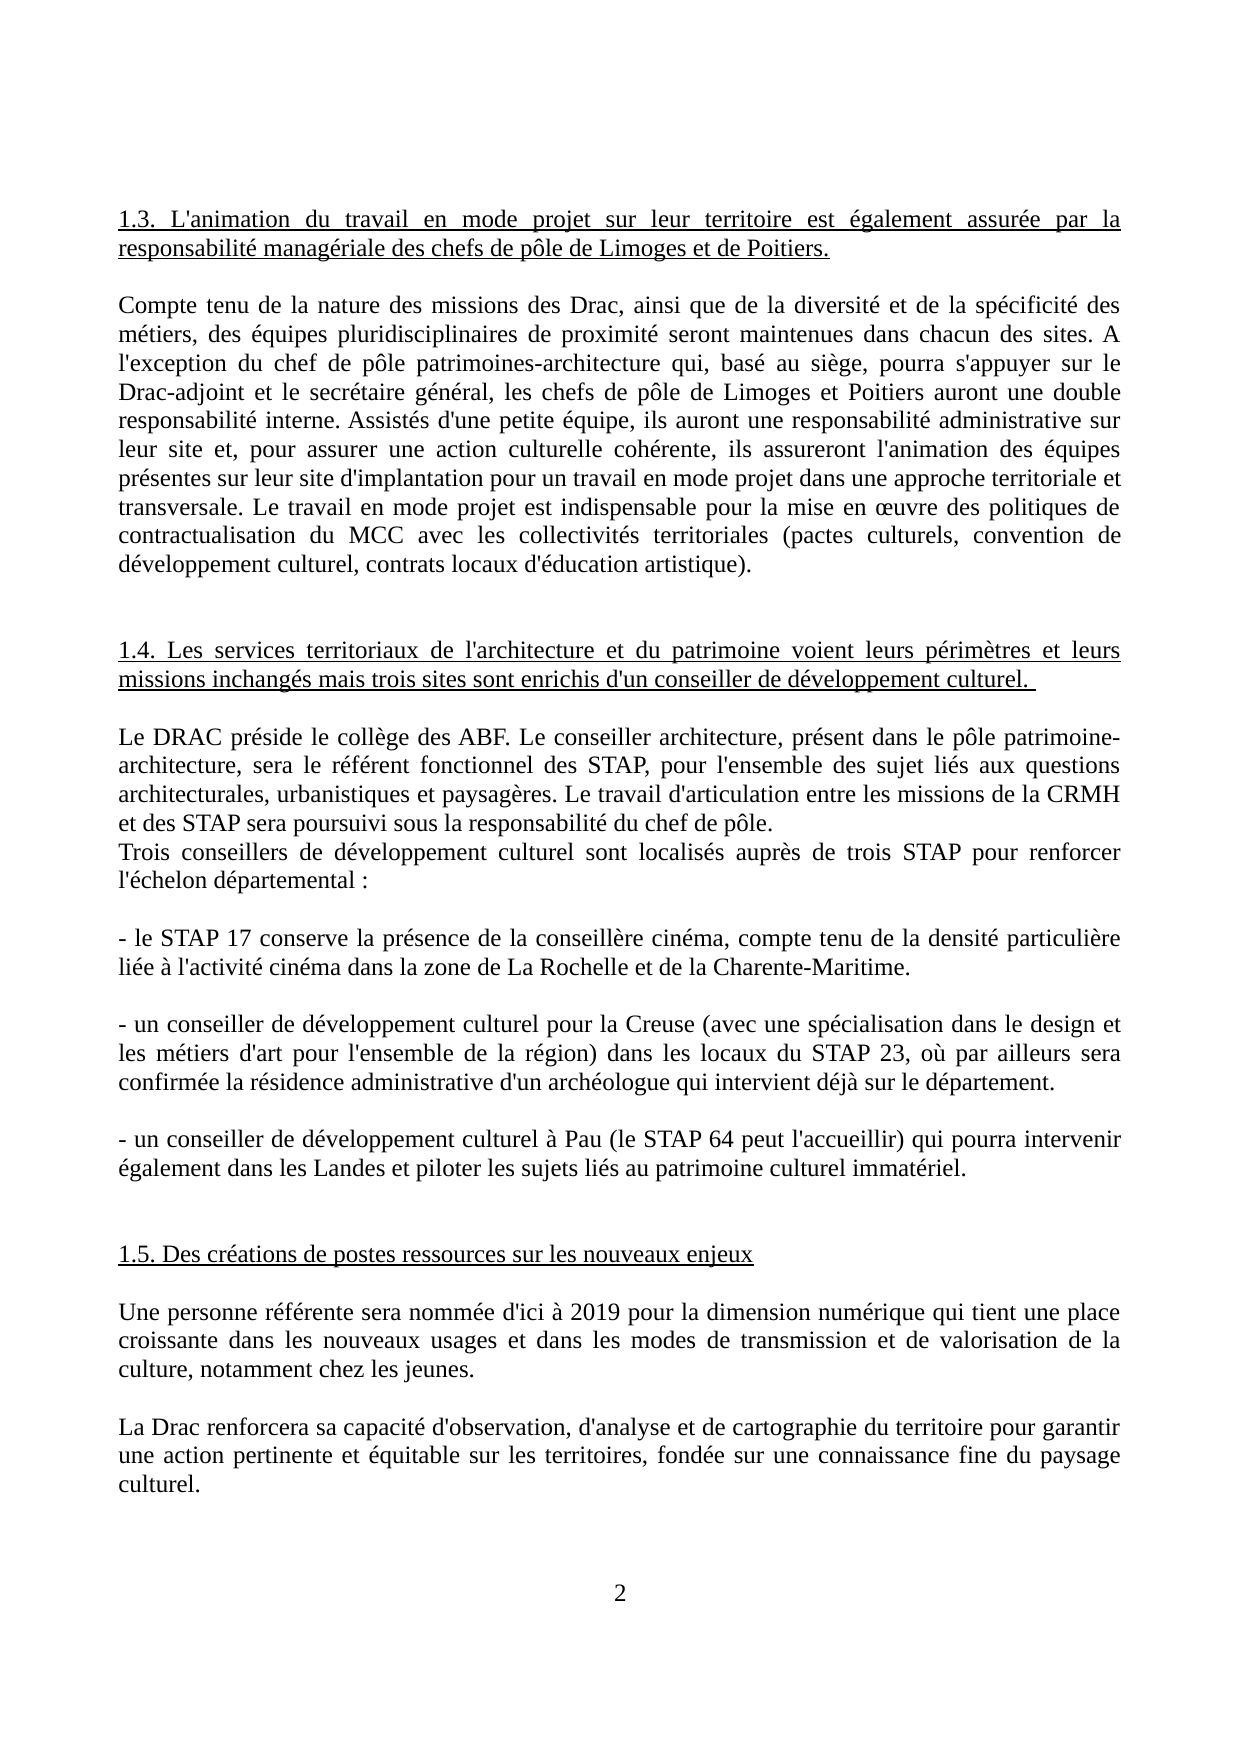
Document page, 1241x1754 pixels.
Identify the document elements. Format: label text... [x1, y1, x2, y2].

text Compte tenu de la nature des missions des Drac, ainsi que de la diversité et de la spécificité des métiers, des équipes pluridisciplinaires de proximité seront maintenues dans chacun des sites. A l'exception du chef de pôle patrimoines-architecture qui, basé au siège, pourra s'appuyer sur le Drac-adjoint et le secrétaire général, les chefs de pôle de Limoges et Poitiers auront une double responsabilité interne. Assistés d'une petite équipe, ils auront une responsabilité administrative sur leur site et, pour assurer une action culturelle cohérente, ils assureront l'animation des équipes présentes sur leur site d'implantation pour un travail en mode projet dans une approche territoriale et transversale. Le travail en mode projet est indispensable pour la mise en œuvre des politiques de contractualisation du MCC avec les collectivités territoriales (pactes culturels, convention de développement culturel, contrats locaux d'éducation artistique). [118, 291, 1122, 578]
text - un conseiller de développement culturel à Pau (le STAP 64 peut l'accueillir) qui pourra intervenir également dans les Landes et piloter les sujets liés au patrimoine culturel immatériel. [118, 1124, 1122, 1182]
text Une personne référente sera nommée d'ici à 2019 pour la dimension numérique qui tient une place croissante dans les nouveaux usages et dans les modes de transmission et de valorisation de la culture, notamment chez les jeunes. [118, 1297, 1122, 1383]
text Trois conseillers de développement culturel sont localisés auprès de trois STAP pour renforcer l'échelon départemental : [118, 837, 1122, 894]
text Le DRAC préside le collège des ABF. Le conseiller architecture, présent dans le pôle patrimoine-architecture, sera le référent fonctionnel des STAP, pour l'ensemble des sujet liés aux questions architecturales, urbanistiques et paysagères. Le travail d'articulation entre les missions de la CRMH et des STAP sera poursuivi sous la responsabilité du chef de pôle. [118, 722, 1122, 837]
text 1.4. Les services territoriaux de l'architecture et du patrimoine voient leurs périmètres et leurs missions inchangés mais trois sites sont enrichis d'un conseiller de développement culturel. [118, 636, 1122, 693]
text - le STAP 17 conserve la présence de la conseillère cinéma, compte tenu de la densité particulière liée à l'activité cinéma dans la zone de La Rochelle et de la Charente-Maritime. [118, 923, 1122, 981]
text La Drac renforcera sa capacité d'observation, d'analyse et de cartographie du territoire pour garantir une action pertinente et équitable sur les territoires, fondée sur une connaissance fine du paysage culturel. [118, 1412, 1122, 1498]
text 1.5. Des créations de postes ressources sur les nouveaux enjeux [118, 1239, 1122, 1268]
text 1.3. L'animation du travail en mode projet sur leur territoire est également assurée par la responsabilité managériale des chefs de pôle de Limoges et de Poitiers. [118, 204, 1122, 262]
text - un conseiller de développement culturel pour la Creuse (avec une spécialisation dans le design et les métiers d'art pour l'ensemble de la région) dans les locaux du STAP 23, où par ailleurs sera confirmée la résidence administrative d'un archéologue qui intervient déjà sur le département. [118, 1009, 1122, 1096]
